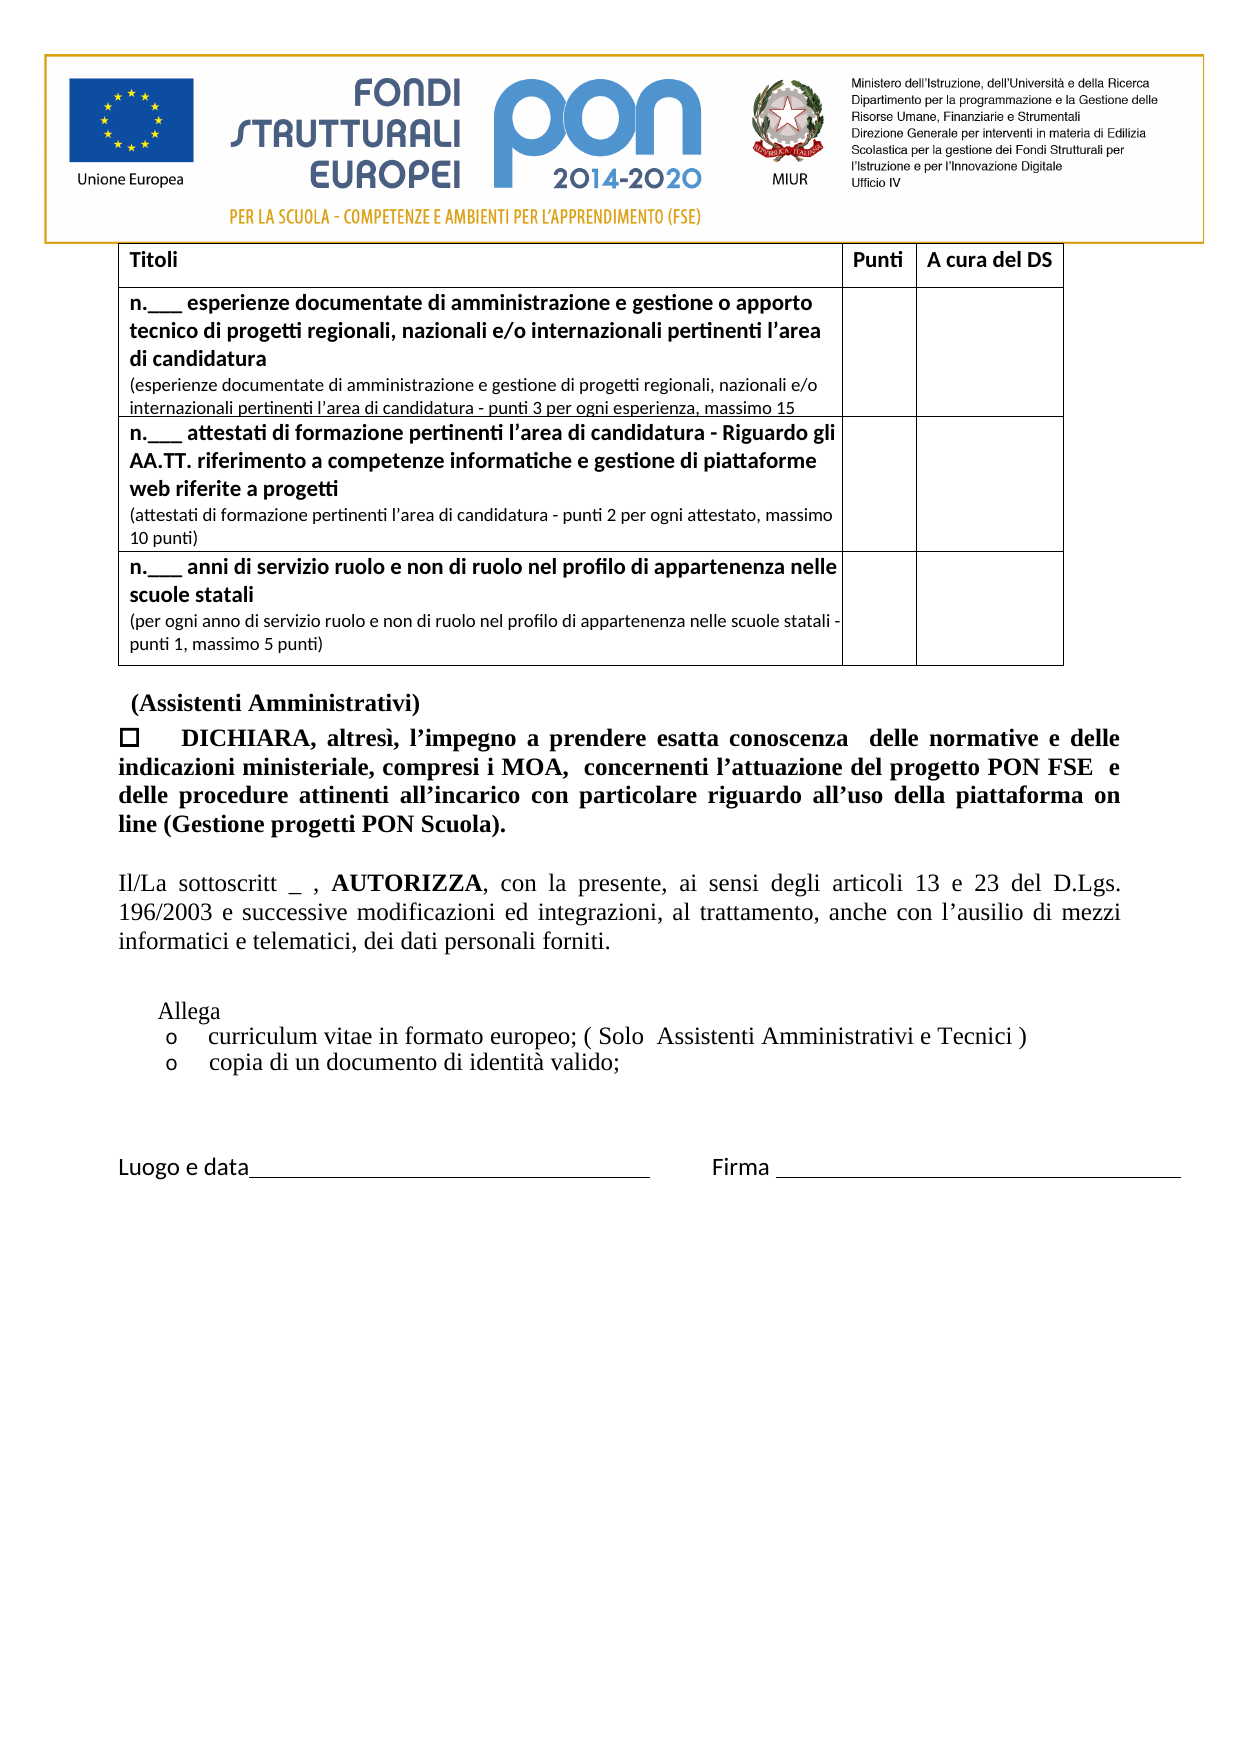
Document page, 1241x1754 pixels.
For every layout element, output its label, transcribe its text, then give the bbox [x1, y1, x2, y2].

table_cell n.___ anni di servizio ruolo e non di ruolo nel profilo di appartenenza nelle scuole statali (per ogni anno di servizio ruolo e non di ruolo nel profilo di appartenenza nelle scuole statali - punti 1, massimo 5 punti) [119, 552, 842, 664]
table_header A cura del DS [917, 244, 1063, 287]
table_cell [843, 552, 916, 664]
table_cell [843, 288, 916, 416]
table_cell [917, 288, 1063, 416]
text Luogo e data Firma [118, 1151, 1093, 1181]
table_cell n.___ attestati di formazione pertinenti l’area di candidatura - Riguardo gli AA.TT. riferimento a competenze informatiche e gestione di piattaforme web riferite a progetti (attestati di formazione pertinenti l’area di candidatura - punti 2 per ogni attestato, massimo 10 punti) [119, 417, 842, 551]
text Allega [157, 996, 1122, 1024]
text (Assistenti Amministrativi) [118, 688, 1122, 717]
text  DICHIARA, altresì, l’impegno a prendere esatta conoscenza delle normative e delle indicazioni ministeriale, compresi i MOA, concernenti l’attuazione del progetto PON FSE e delle procedure attinenti all’incarico con particolare riguardo all’uso della piattaforma on line (Gestione progetti PON Scuola). [118, 723, 1122, 838]
table_cell n.___ esperienze documentate di amministrazione e gestione o apporto tecnico di progetti regionali, nazionali e/o internazionali pertinenti l’area di candidatura (esperienze documentate di amministrazione e gestione di progetti regionali, nazionali e/o internazionali pertinenti l’area di candidatura - punti 3 per ogni esperienza, massimo 15 punti) [119, 288, 842, 416]
list copia di un documento di identità valido; [167, 1050, 1122, 1075]
table_header Punti [843, 244, 916, 287]
table_cell [843, 417, 916, 551]
table_cell [917, 552, 1063, 664]
text Il/La sottoscritt _ , AUTORIZZA, con la presente, ai sensi degli articoli 13 e 23 del D.Lgs. 196/2003 e successive modificazioni ed integrazioni, al trattamento, anche con l’ausilio di mezzi informatici e telematici, dei dati personali forniti. [118, 868, 1122, 954]
list curriculum vitae in formato europeo; ( Solo Assistenti Amministrativi e Tecnici ) [167, 1024, 1122, 1050]
table_cell [917, 417, 1063, 551]
table_header Titoli [119, 244, 842, 287]
